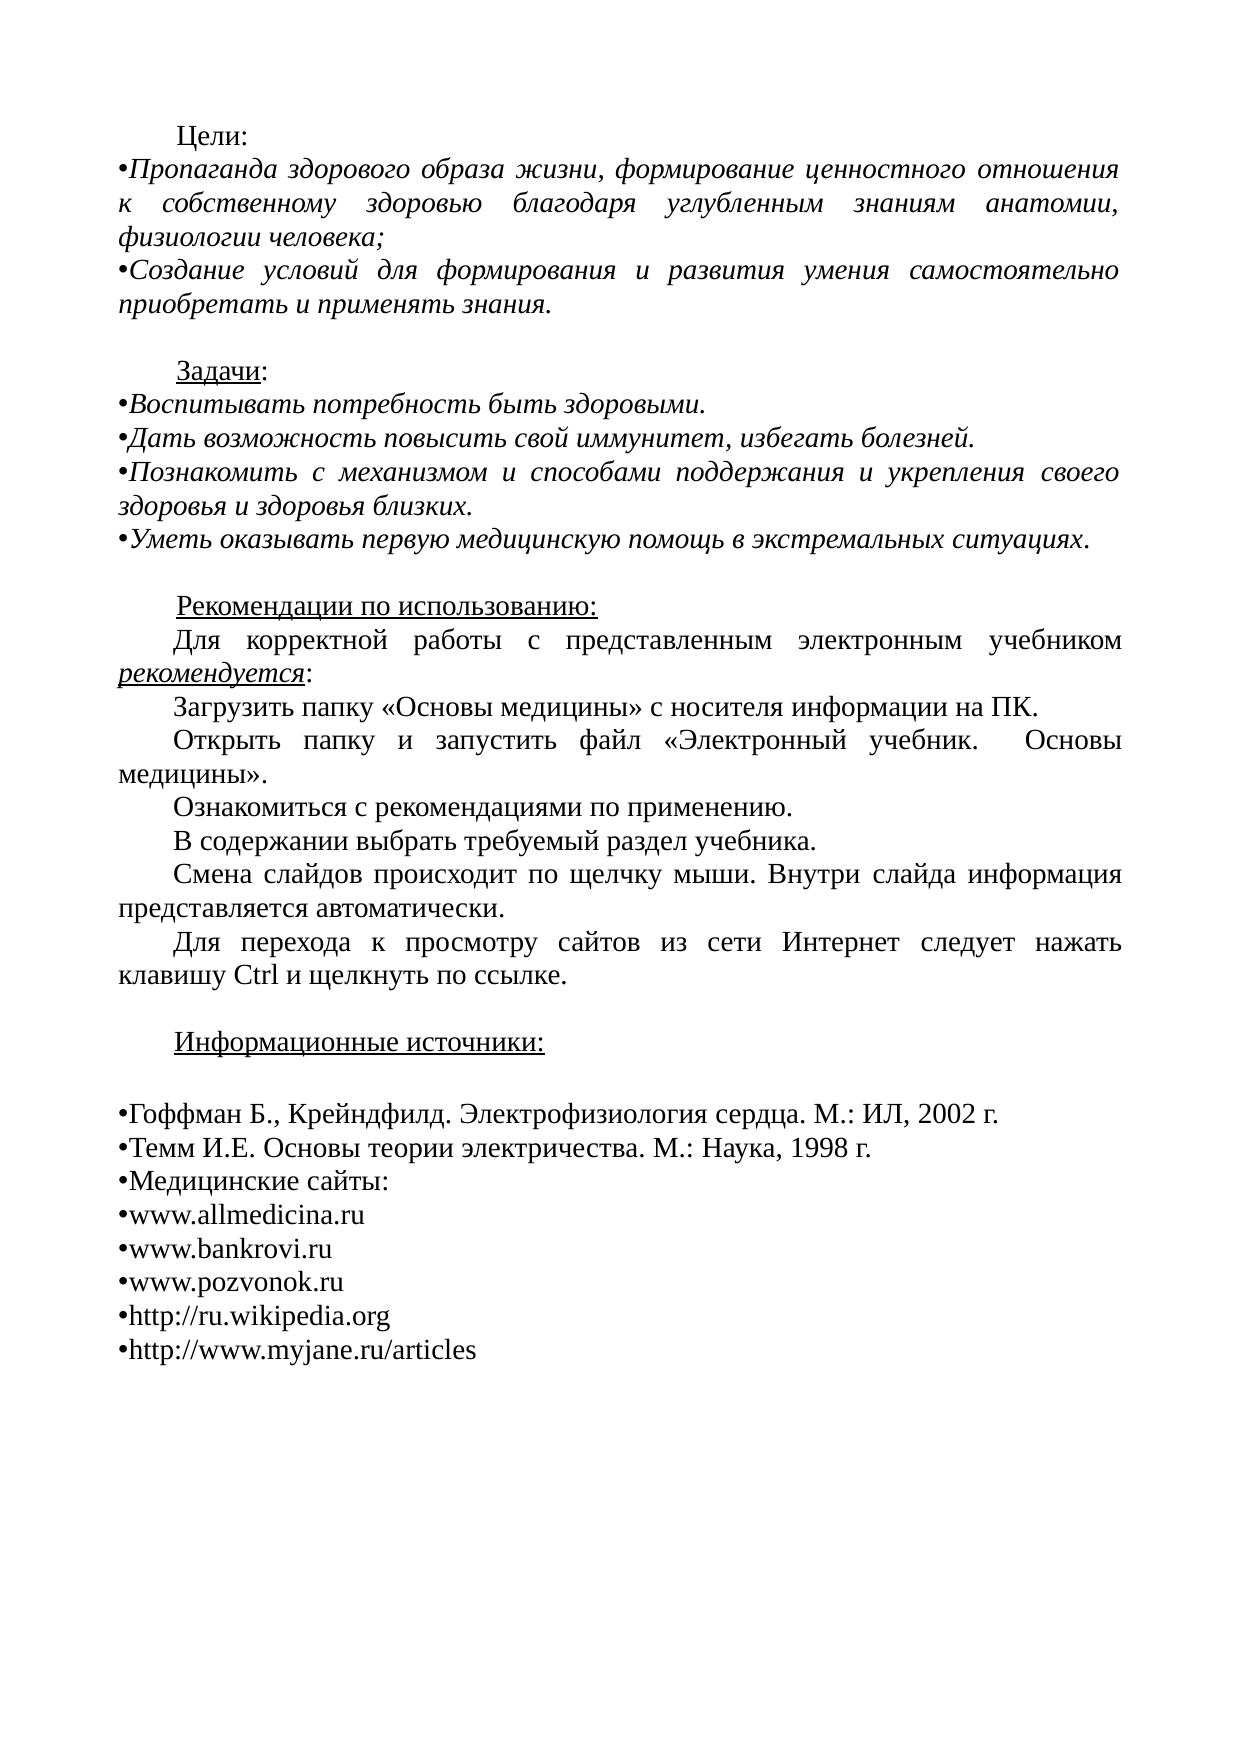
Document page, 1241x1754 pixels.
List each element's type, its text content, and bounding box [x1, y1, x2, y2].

text Открыть папку и запустить файл «Электронный учебник. Основы медицины». [118, 722, 1122, 789]
list Познакомить с механизмом и способами поддержания и укрепления своего здоровья и здоровья близких. [118, 454, 1122, 521]
text Рекомендации по использованию: [118, 588, 1122, 622]
list www.bankrovi.ru [118, 1231, 1122, 1264]
list Воспитывать потребность быть здоровыми. [118, 387, 1122, 420]
text Смена слайдов происходит по щелчку мыши. Внутри слайда информация представляется автоматически. [118, 857, 1122, 924]
list Медицинские сайты: [118, 1163, 1122, 1197]
list www.allmedicina.ru [118, 1197, 1122, 1231]
text Задачи: [118, 353, 1122, 387]
list Пропаганда здорового образа жизни, формирование ценностного отношения к собственному здоровью благодаря углубленным знаниям анатомии, физиологии человека; [118, 152, 1122, 252]
list Гоффман Б., Крейндфилд. Электрофизиология сердца. М.: ИЛ, 2002 г. [118, 1096, 1122, 1130]
list Темм И.Е. Основы теории электричества. М.: Наука, 1998 г. [118, 1130, 1122, 1163]
text Загрузить папку «Основы медицины» с носителя информации на ПК. [118, 689, 1122, 722]
list http://www.myjane.ru/articles [118, 1332, 1122, 1365]
list http://ru.wikipedia.org [118, 1298, 1122, 1332]
list Создание условий для формирования и развития умения самостоятельно приобретать и применять знания. [118, 252, 1122, 319]
text Информационные источники: [118, 1024, 1122, 1058]
list Уметь оказывать первую медицинскую помощь в экстремальных ситуациях. [118, 521, 1122, 555]
text Цели: [118, 118, 1122, 152]
text Для перехода к просмотру сайтов из сети Интернет следует нажать клавишу Ctrl и щелкнуть по ссылке. [118, 924, 1122, 991]
text В содержании выбрать требуемый раздел учебника. [118, 823, 1122, 857]
text Для корректной работы с представленным электронным учебником рекомендуется: [118, 622, 1122, 689]
list www.pozvonok.ru [118, 1264, 1122, 1298]
list Дать возможность повысить свой иммунитет, избегать болезней. [118, 420, 1122, 454]
text Ознакомиться с рекомендациями по применению. [118, 789, 1122, 823]
